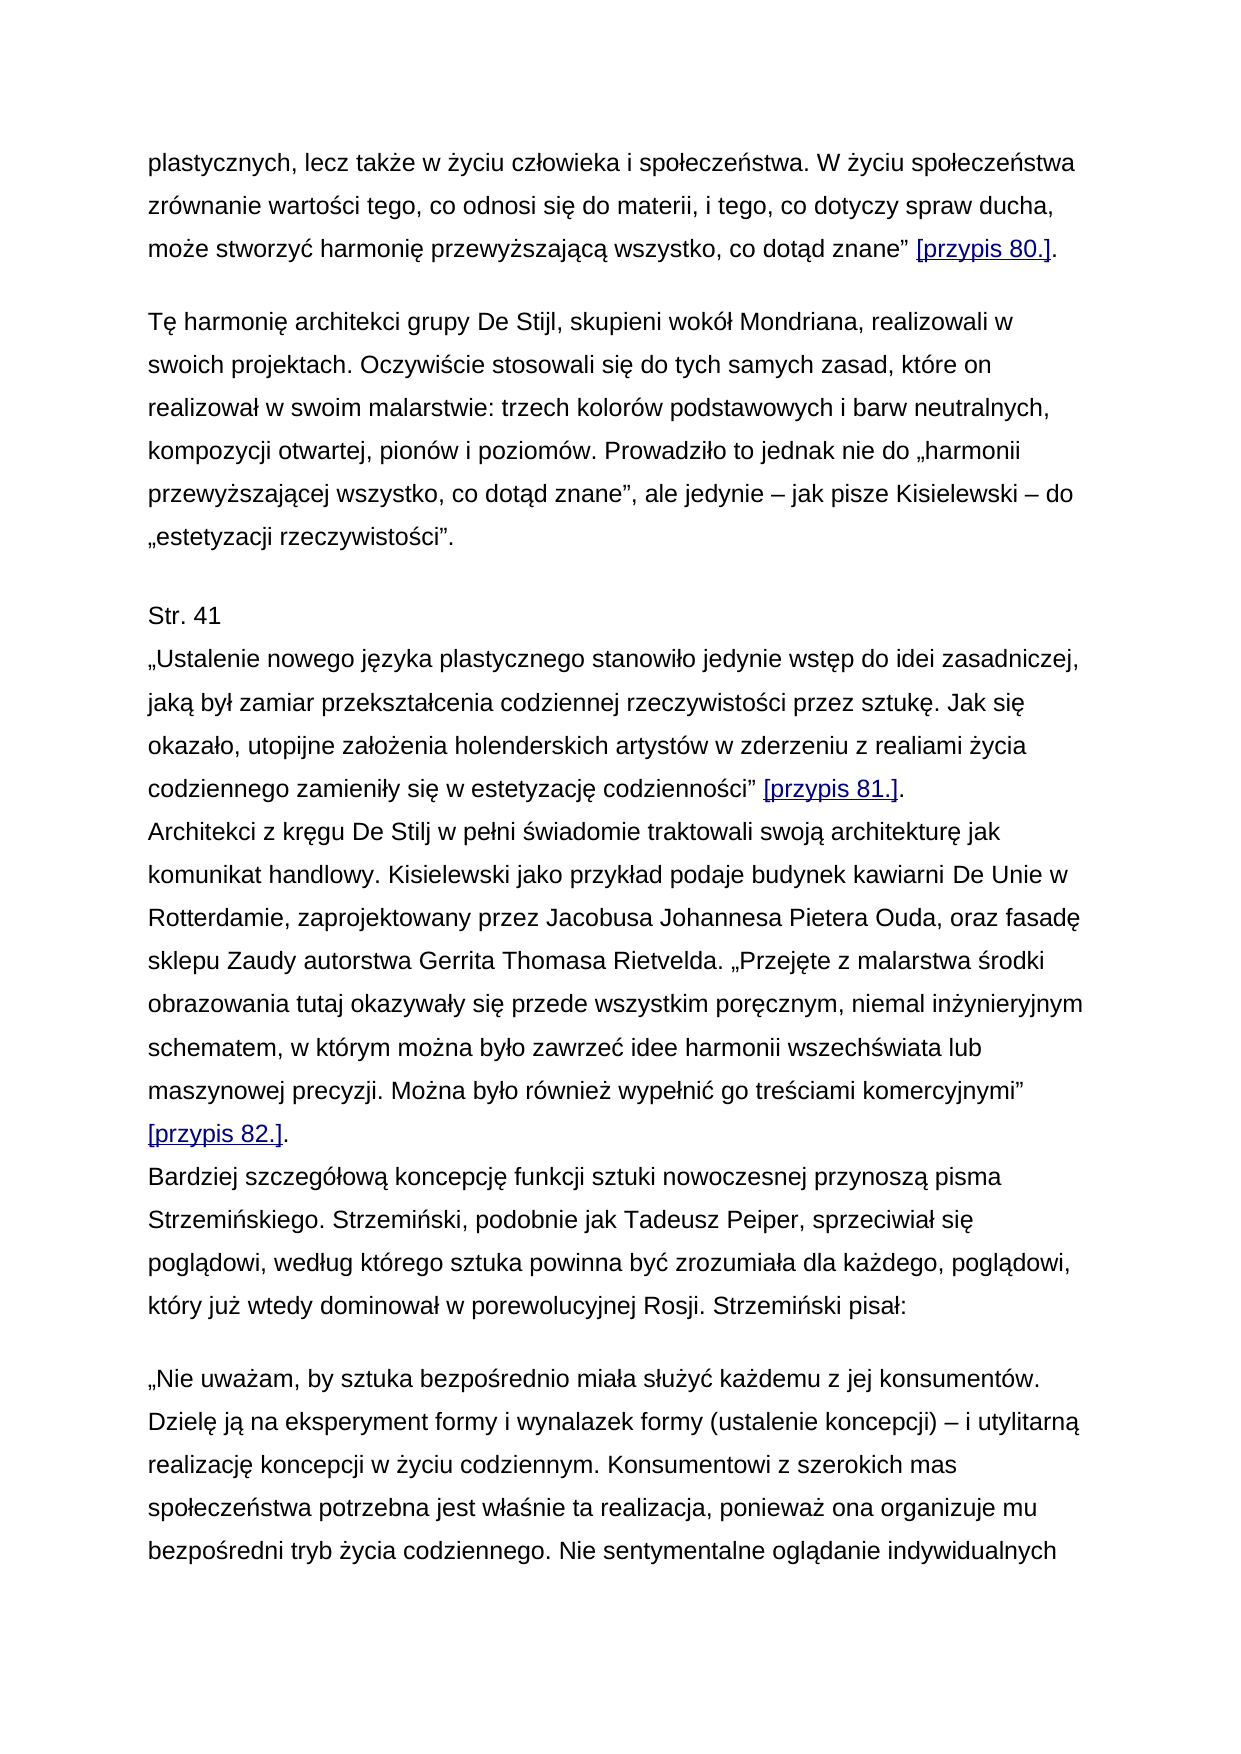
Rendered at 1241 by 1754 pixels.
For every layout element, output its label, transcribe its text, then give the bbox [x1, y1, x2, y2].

text Architekci z kręgu De Stilj w pełni świadomie traktowali swoją architekturę jak komunikat handlowy. Kisielewski jako przykład podaje budynek kawiarni De Unie w Rotterdamie, zaprojektowany przez Jacobusa Johannesa Pietera Ouda, oraz fasadę sklepu Zaudy autorstwa Gerrita Thomasa Rietvelda. „Przejęte z malarstwa środki obrazowania tutaj okazywały się przede wszystkim poręcznym, niemal inżynieryjnym schematem, w którym można było zawrzeć idee harmonii wszechświata lub maszynowej precyzji. Można było również wypełnić go treściami komercyjnymi” [przypis 82.]. [148, 817, 1093, 1147]
text Str. 41 [148, 601, 1093, 630]
text Bardziej szczegółową koncepcję funkcji sztuki nowoczesnej przynoszą pisma Strzemińskiego. Strzemiński, podobnie jak Tadeusz Peiper, sprzeciwiał się poglądowi, według którego sztuka powinna być zrozumiała dla każdego, poglądowi, który już wtedy dominował w porewolucyjnej Rosji. Strzemiński pisał: [148, 1162, 1093, 1320]
text Tę harmonię architekci grupy De Stijl, skupieni wokół Mondriana, realizowali w swoich projektach. Oczywiście stosowali się do tych samych zasad, które on realizował w swoim malarstwie: trzech kolorów podstawowych i barw neutralnych, kompozycji otwartej, pionów i poziomów. Prowadziło to jednak nie do „harmonii przewyższającej wszystko, co dotąd znane”, ale jedynie – jak pisze Kisielewski – do „estetyzacji rzeczywistości”. [148, 306, 1093, 551]
text plastycznych, lecz także w życiu człowieka i społeczeństwa. W życiu społeczeństwa zrównanie wartości tego, co odnosi się do materii, i tego, co dotyczy spraw ducha, może stworzyć harmonię przewyższającą wszystko, co dotąd znane” [przypis 80.]. [148, 148, 1093, 263]
text „Ustalenie nowego języka plastycznego stanowiło jedynie wstęp do idei zasadniczej, jaką był zamiar przekształcenia codziennej rzeczywistości przez sztukę. Jak się okazało, utopijne założenia holenderskich artystów w zderzeniu z realiami życia codziennego zamieniły się w estetyzację codzienności” [przypis 81.]. [148, 644, 1093, 802]
text „Nie uważam, by sztuka bezpośrednio miała służyć każdemu z jej konsumentów. Dzielę ją na eksperyment formy i wynalazek formy (ustalenie koncepcji) – i utylitarną realizację koncepcji w życiu codziennym. Konsumentowi z szerokich mas społeczeństwa potrzebna jest właśnie ta realizacja, ponieważ ona organizuje mu bezpośredni tryb życia codziennego. Nie sentymentalne oglądanie indywidualnych [148, 1364, 1093, 1565]
